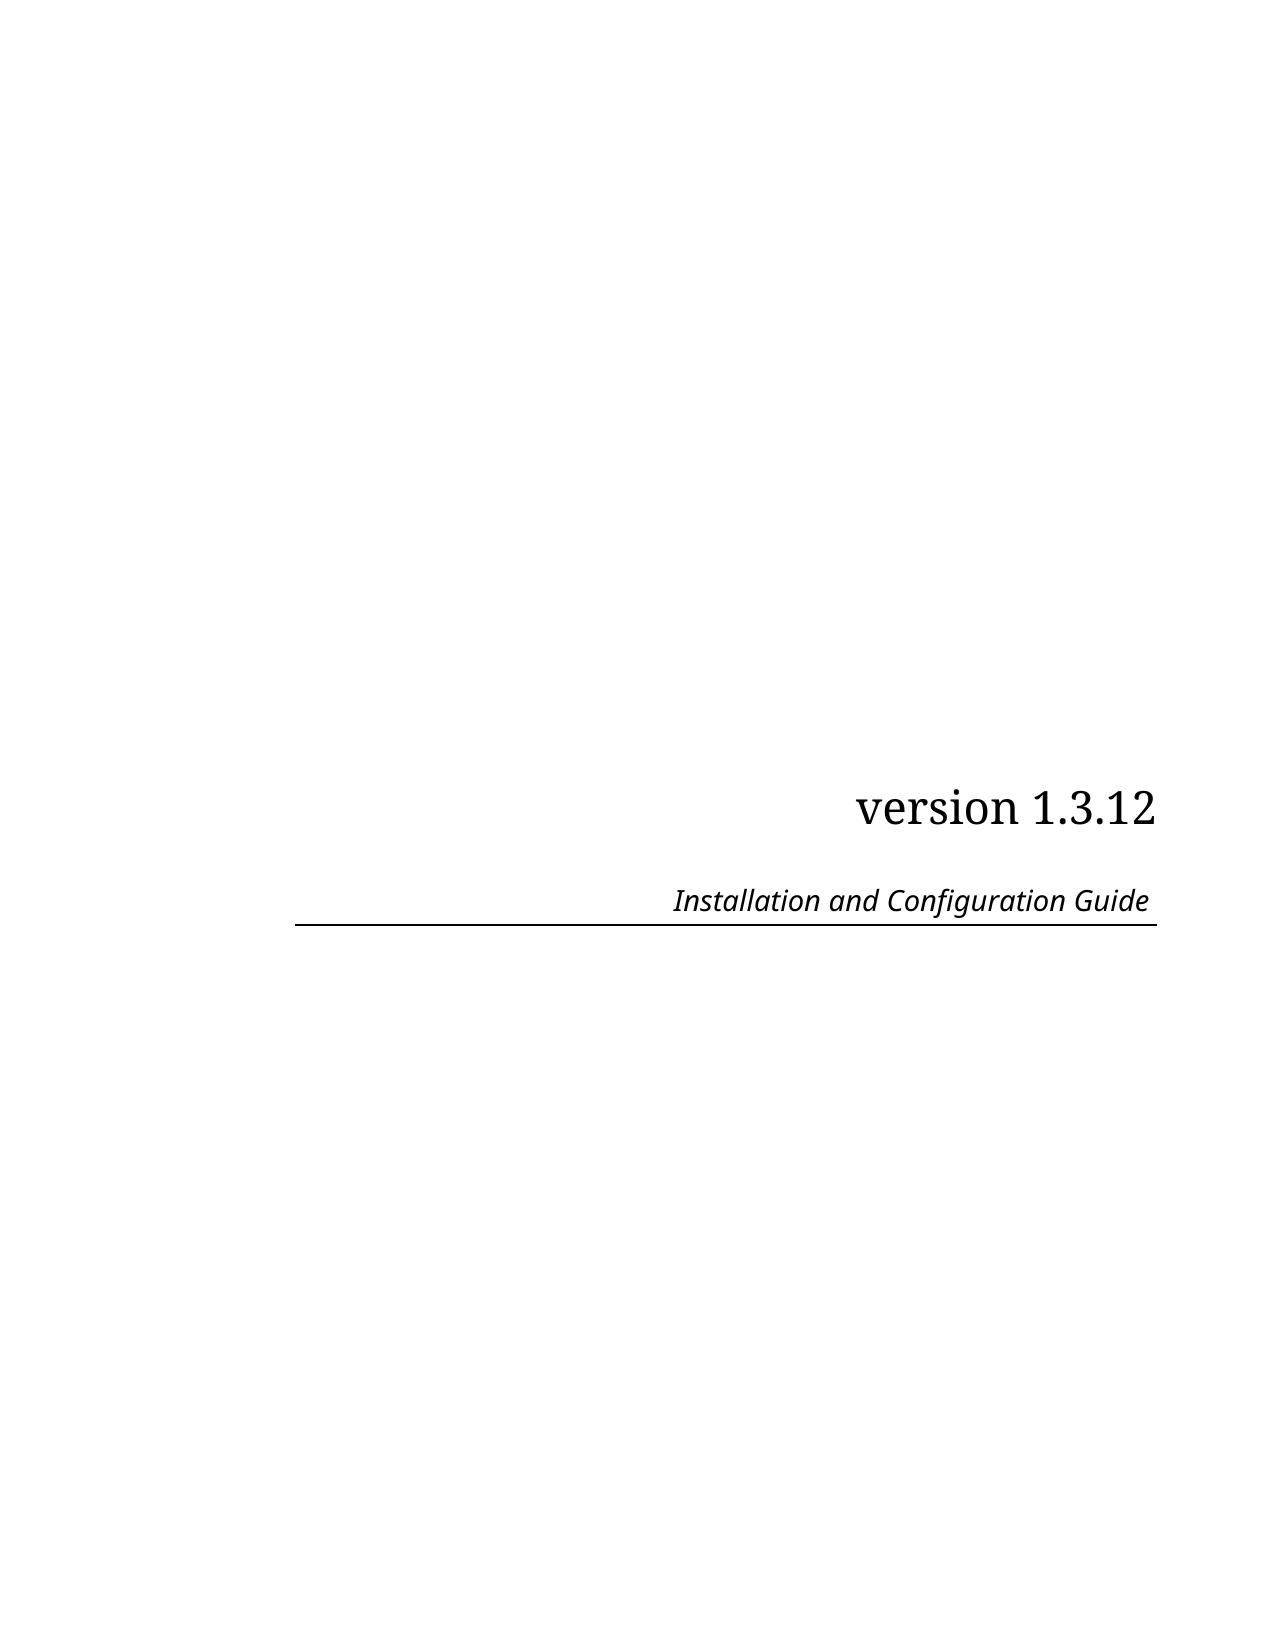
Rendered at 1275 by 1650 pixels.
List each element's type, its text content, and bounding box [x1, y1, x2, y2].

title version 1.3.12 [295, 776, 1157, 838]
subtitle Installation and Configuration Guide [295, 876, 1157, 924]
